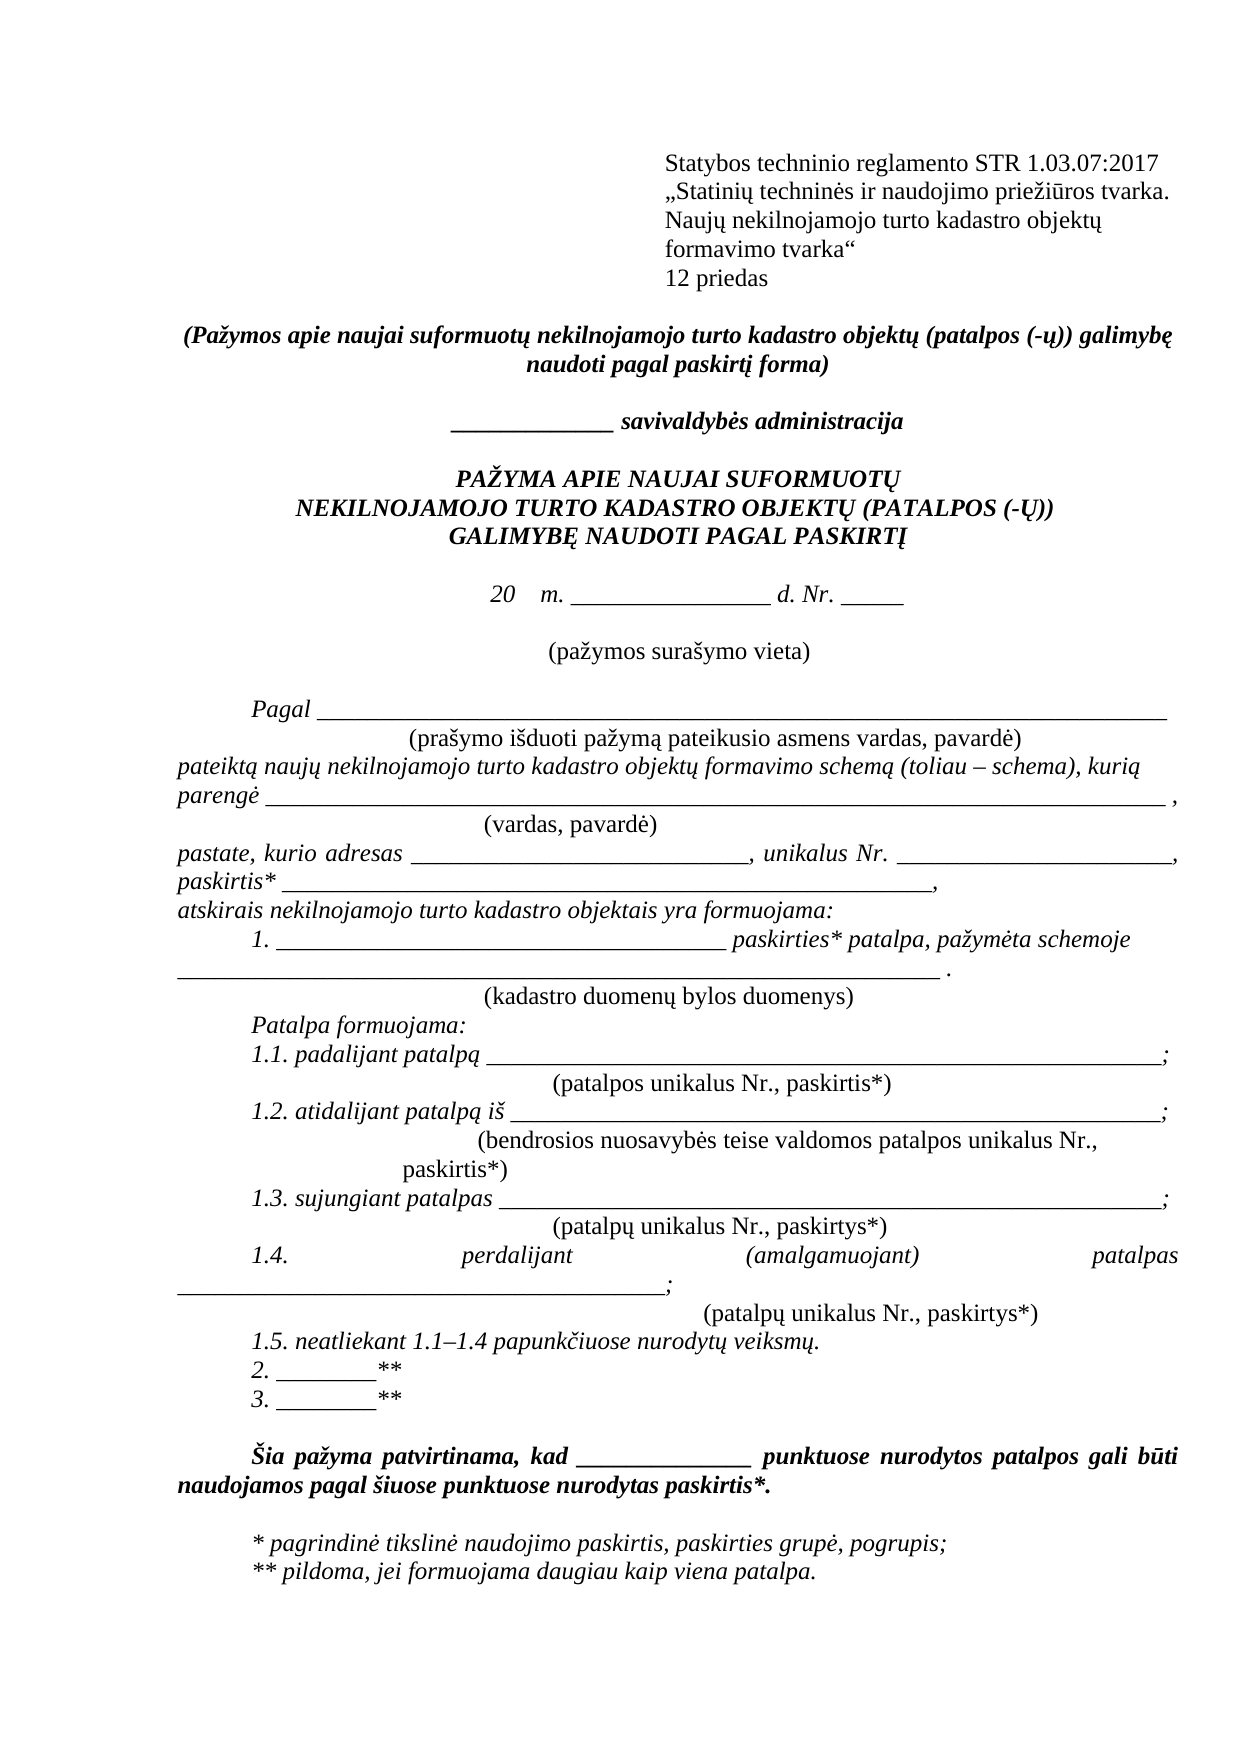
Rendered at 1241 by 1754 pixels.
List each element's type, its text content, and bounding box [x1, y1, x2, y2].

text (pažymos surašymo vieta) [177, 636, 1181, 665]
text nekilnojamojo turto kadastro objektų (PATALPOS (-Ų)) [177, 493, 1181, 521]
text 1.4. perdalijant (amalgamuojant) patalpas _______________________________________; [177, 1240, 1181, 1298]
text * pagrindinė tikslinė naudojimo paskirtis, paskirties grupė, pogrupis; [177, 1528, 1181, 1556]
text GALIMYBĘ NAUDOTI PAGAL PASKIRTĮ [177, 521, 1181, 550]
text Pagal ____________________________________________________________________ [177, 694, 1181, 723]
text (bendrosios nuosavybės teise valdomos patalpos unikalus Nr., paskirtis*) [402, 1125, 1181, 1183]
text pastate, kurio adresas ___________________________, unikalus Nr. ______________________, paskirtis* ____________________________________________________, [177, 838, 1181, 895]
text 1.1. padalijant patalpą ______________________________________________________; [177, 1039, 1181, 1068]
text 12 priedas [620, 263, 1181, 291]
text (patalpų unikalus Nr., paskirtys*) [177, 1298, 1181, 1326]
text (Pažymos apie naujai suformuotų nekilnojamojo turto kadastro objektų (patalpos (-ų)) galimybę naudoti pagal paskirtį forma) [177, 320, 1181, 378]
text (kadastro duomenų bylos duomenys) [402, 981, 1181, 1010]
text parengė ________________________________________________________________________ , [177, 780, 1181, 809]
text Patalpa formuojama: [177, 1010, 1181, 1039]
text Statybos techninio reglamento STR 1.03.07:2017 [664, 148, 1181, 176]
text „Statinių techninės ir naudojimo priežiūros tvarka. Naujų nekilnojamojo turto kadastro objektų formavimo tvarka“ [664, 176, 1181, 263]
text 2. ________** [177, 1355, 1181, 1384]
text PAŽYMA apie naujai suformuotų [177, 464, 1181, 493]
text Šia pažyma patvirtinama, kad ______________ punktuose nurodytos patalpos gali būti naudojamos pagal šiuose punktuose nurodytas paskirtis*. [177, 1441, 1181, 1499]
text 1. ____________________________________ paskirties* patalpa, pažymėta schemoje [177, 924, 1181, 953]
text _____________ savivaldybės administracija [177, 406, 1181, 435]
text 20 m. ________________ d. Nr. _____ [215, 579, 1181, 608]
text 1.2. atidalijant patalpą iš ____________________________________________________; [177, 1096, 1181, 1125]
text (prašymo išduoti pažymą pateikusio asmens vardas, pavardė) [177, 723, 1181, 751]
text 3. ________** [177, 1384, 1181, 1413]
text pateiktą naujų nekilnojamojo turto kadastro objektų formavimo schemą (toliau – schema), kurią [177, 751, 1181, 780]
text ** pildoma, jei formuojama daugiau kaip viena patalpa. [177, 1556, 1181, 1585]
text atskirais nekilnojamojo turto kadastro objektais yra formuojama: [177, 895, 1181, 924]
text (patalpų unikalus Nr., paskirtys*) [477, 1211, 1181, 1240]
text (vardas, pavardė) [177, 809, 1181, 838]
text 1.5. neatliekant 1.1–1.4 papunkčiuose nurodytų veiksmų. [177, 1326, 1181, 1355]
text 1.3. sujungiant patalpas _____________________________________________________; [177, 1183, 1181, 1211]
text _____________________________________________________________ . [177, 953, 1181, 981]
text (patalpos unikalus Nr., paskirtis*) [478, 1068, 1181, 1096]
